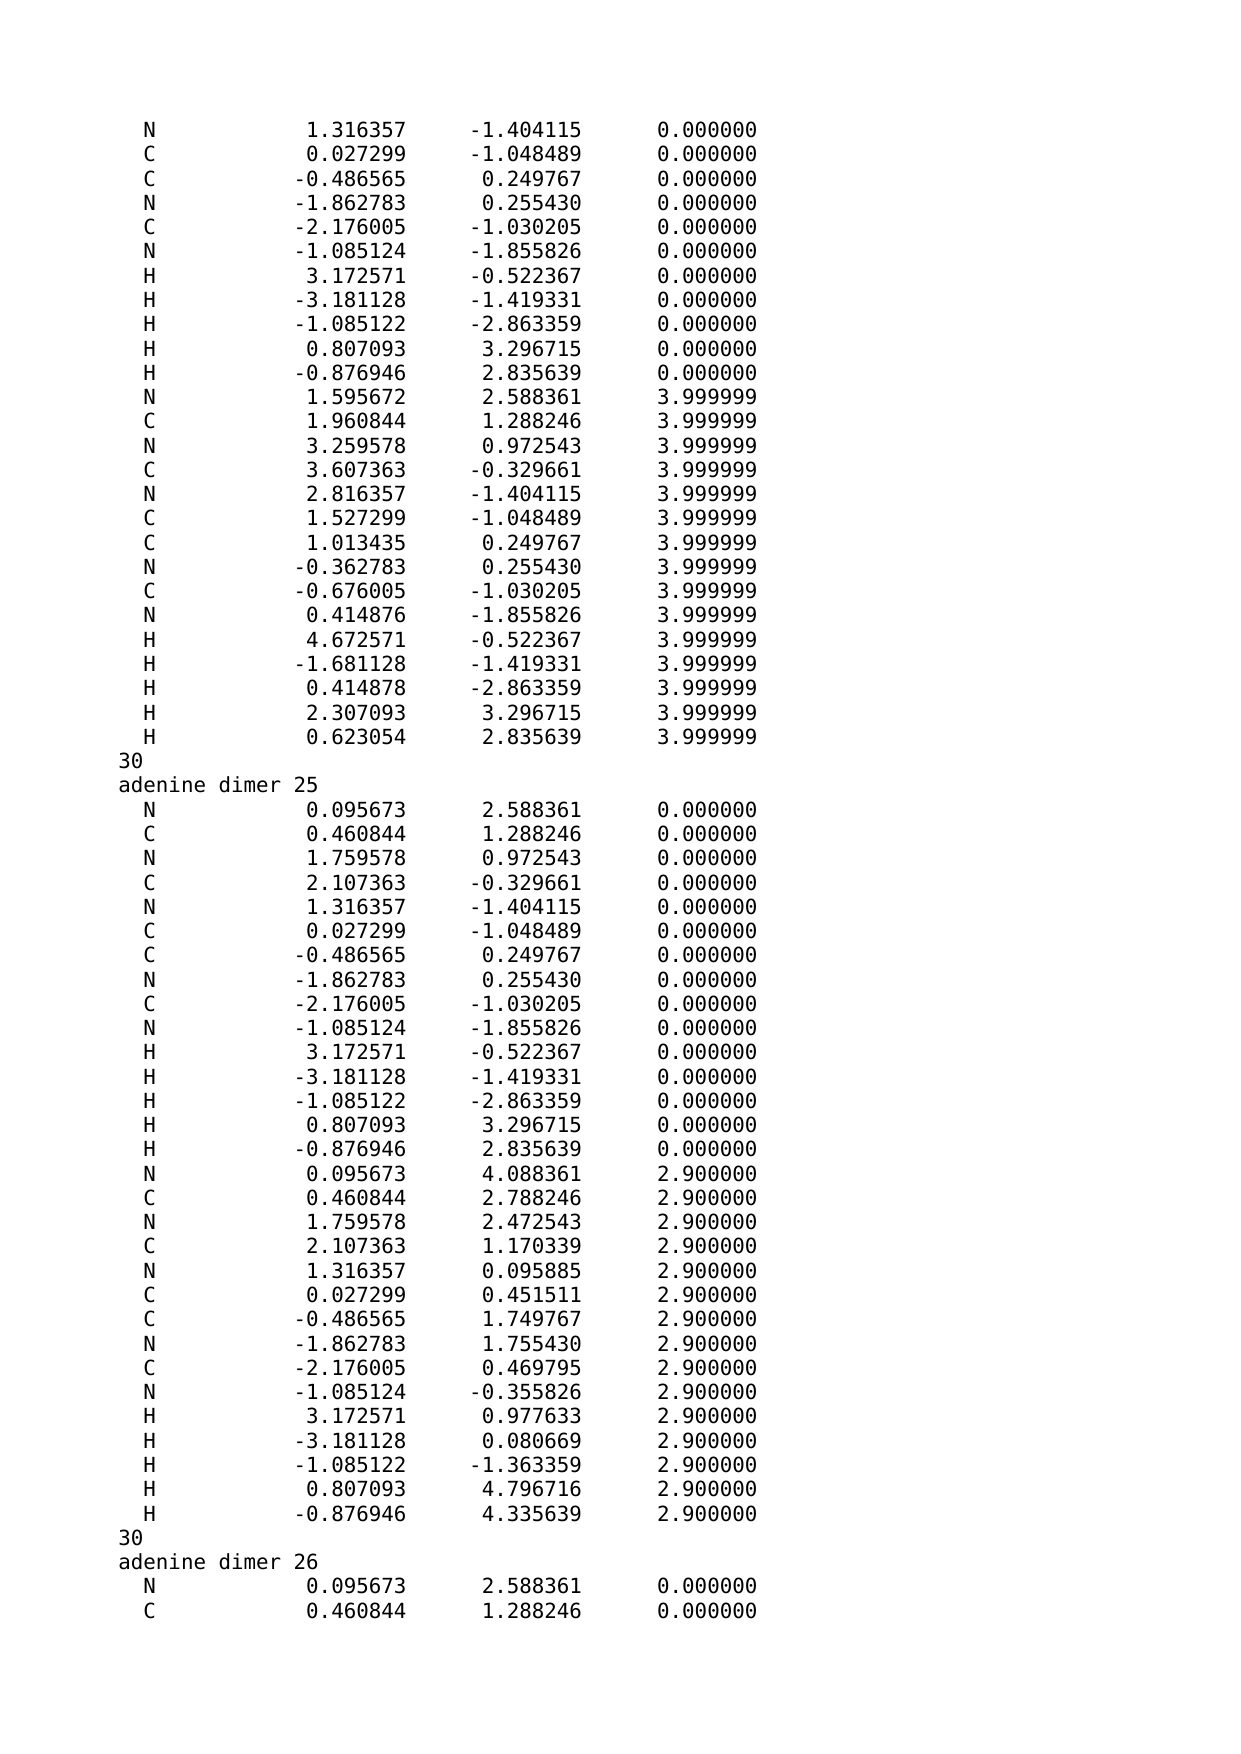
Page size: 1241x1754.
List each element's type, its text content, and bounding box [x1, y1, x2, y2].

text H -1.085122 -2.863359 0.000000 [118, 1089, 1122, 1113]
text H 4.672571 -0.522367 3.999999 [118, 628, 1122, 652]
text H -1.085122 -1.363359 2.900000 [118, 1453, 1122, 1477]
text C 2.107363 -0.329661 0.000000 [118, 871, 1122, 895]
text H -3.181128 0.080669 2.900000 [118, 1429, 1122, 1453]
text C 0.460844 1.288246 0.000000 [118, 822, 1122, 846]
text H 3.172571 -0.522367 0.000000 [118, 264, 1122, 288]
text N 3.259578 0.972543 3.999999 [118, 434, 1122, 458]
text N 0.095673 4.088361 2.900000 [118, 1162, 1122, 1186]
text N -1.085124 -1.855826 0.000000 [118, 239, 1122, 264]
text C 1.527299 -1.048489 3.999999 [118, 506, 1122, 531]
text C 0.460844 1.288246 0.000000 [118, 1599, 1122, 1623]
text 30 [118, 749, 1122, 773]
text C 1.960844 1.288246 3.999999 [118, 409, 1122, 434]
text H 3.172571 0.977633 2.900000 [118, 1404, 1122, 1429]
text N -1.862783 0.255430 0.000000 [118, 191, 1122, 215]
text N 1.595672 2.588361 3.999999 [118, 385, 1122, 409]
text C 0.460844 2.788246 2.900000 [118, 1186, 1122, 1210]
text N 0.095673 2.588361 0.000000 [118, 798, 1122, 822]
text H -3.181128 -1.419331 0.000000 [118, 1065, 1122, 1089]
text C 1.013435 0.249767 3.999999 [118, 531, 1122, 555]
text C -2.176005 -1.030205 0.000000 [118, 992, 1122, 1016]
text N 1.316357 -1.404115 0.000000 [118, 895, 1122, 919]
text N 0.095673 2.588361 0.000000 [118, 1574, 1122, 1599]
text C -0.486565 0.249767 0.000000 [118, 943, 1122, 968]
text H 0.807093 3.296715 0.000000 [118, 1113, 1122, 1137]
text H -3.181128 -1.419331 0.000000 [118, 288, 1122, 312]
text N -1.862783 0.255430 0.000000 [118, 968, 1122, 992]
text N -1.862783 1.755430 2.900000 [118, 1332, 1122, 1356]
text H -0.876946 4.335639 2.900000 [118, 1502, 1122, 1526]
text N -1.085124 -0.355826 2.900000 [118, 1380, 1122, 1404]
text N 1.316357 -1.404115 0.000000 [118, 118, 1122, 142]
text H 0.623054 2.835639 3.999999 [118, 725, 1122, 749]
text H 2.307093 3.296715 3.999999 [118, 701, 1122, 725]
text C 0.027299 -1.048489 0.000000 [118, 142, 1122, 167]
text N 2.816357 -1.404115 3.999999 [118, 482, 1122, 506]
text C 3.607363 -0.329661 3.999999 [118, 458, 1122, 482]
text C 0.027299 0.451511 2.900000 [118, 1283, 1122, 1307]
text adenine dimer 25 [118, 773, 1122, 798]
text H -1.681128 -1.419331 3.999999 [118, 652, 1122, 676]
text C -0.676005 -1.030205 3.999999 [118, 579, 1122, 603]
text N -0.362783 0.255430 3.999999 [118, 555, 1122, 579]
text H 0.807093 3.296715 0.000000 [118, 337, 1122, 361]
text H -1.085122 -2.863359 0.000000 [118, 312, 1122, 337]
text H 0.414878 -2.863359 3.999999 [118, 676, 1122, 701]
text N 1.759578 0.972543 0.000000 [118, 846, 1122, 871]
text C -2.176005 0.469795 2.900000 [118, 1356, 1122, 1380]
text N 0.414876 -1.855826 3.999999 [118, 603, 1122, 628]
text C -0.486565 0.249767 0.000000 [118, 167, 1122, 191]
text C 2.107363 1.170339 2.900000 [118, 1234, 1122, 1259]
text C -0.486565 1.749767 2.900000 [118, 1307, 1122, 1332]
text H -0.876946 2.835639 0.000000 [118, 1137, 1122, 1162]
text N 1.759578 2.472543 2.900000 [118, 1210, 1122, 1234]
text N 1.316357 0.095885 2.900000 [118, 1259, 1122, 1283]
text 30 [118, 1526, 1122, 1550]
text adenine dimer 26 [118, 1550, 1122, 1574]
text C 0.027299 -1.048489 0.000000 [118, 919, 1122, 943]
text H 0.807093 4.796716 2.900000 [118, 1477, 1122, 1502]
text N -1.085124 -1.855826 0.000000 [118, 1016, 1122, 1040]
text H -0.876946 2.835639 0.000000 [118, 361, 1122, 385]
text H 3.172571 -0.522367 0.000000 [118, 1040, 1122, 1065]
text C -2.176005 -1.030205 0.000000 [118, 215, 1122, 239]
